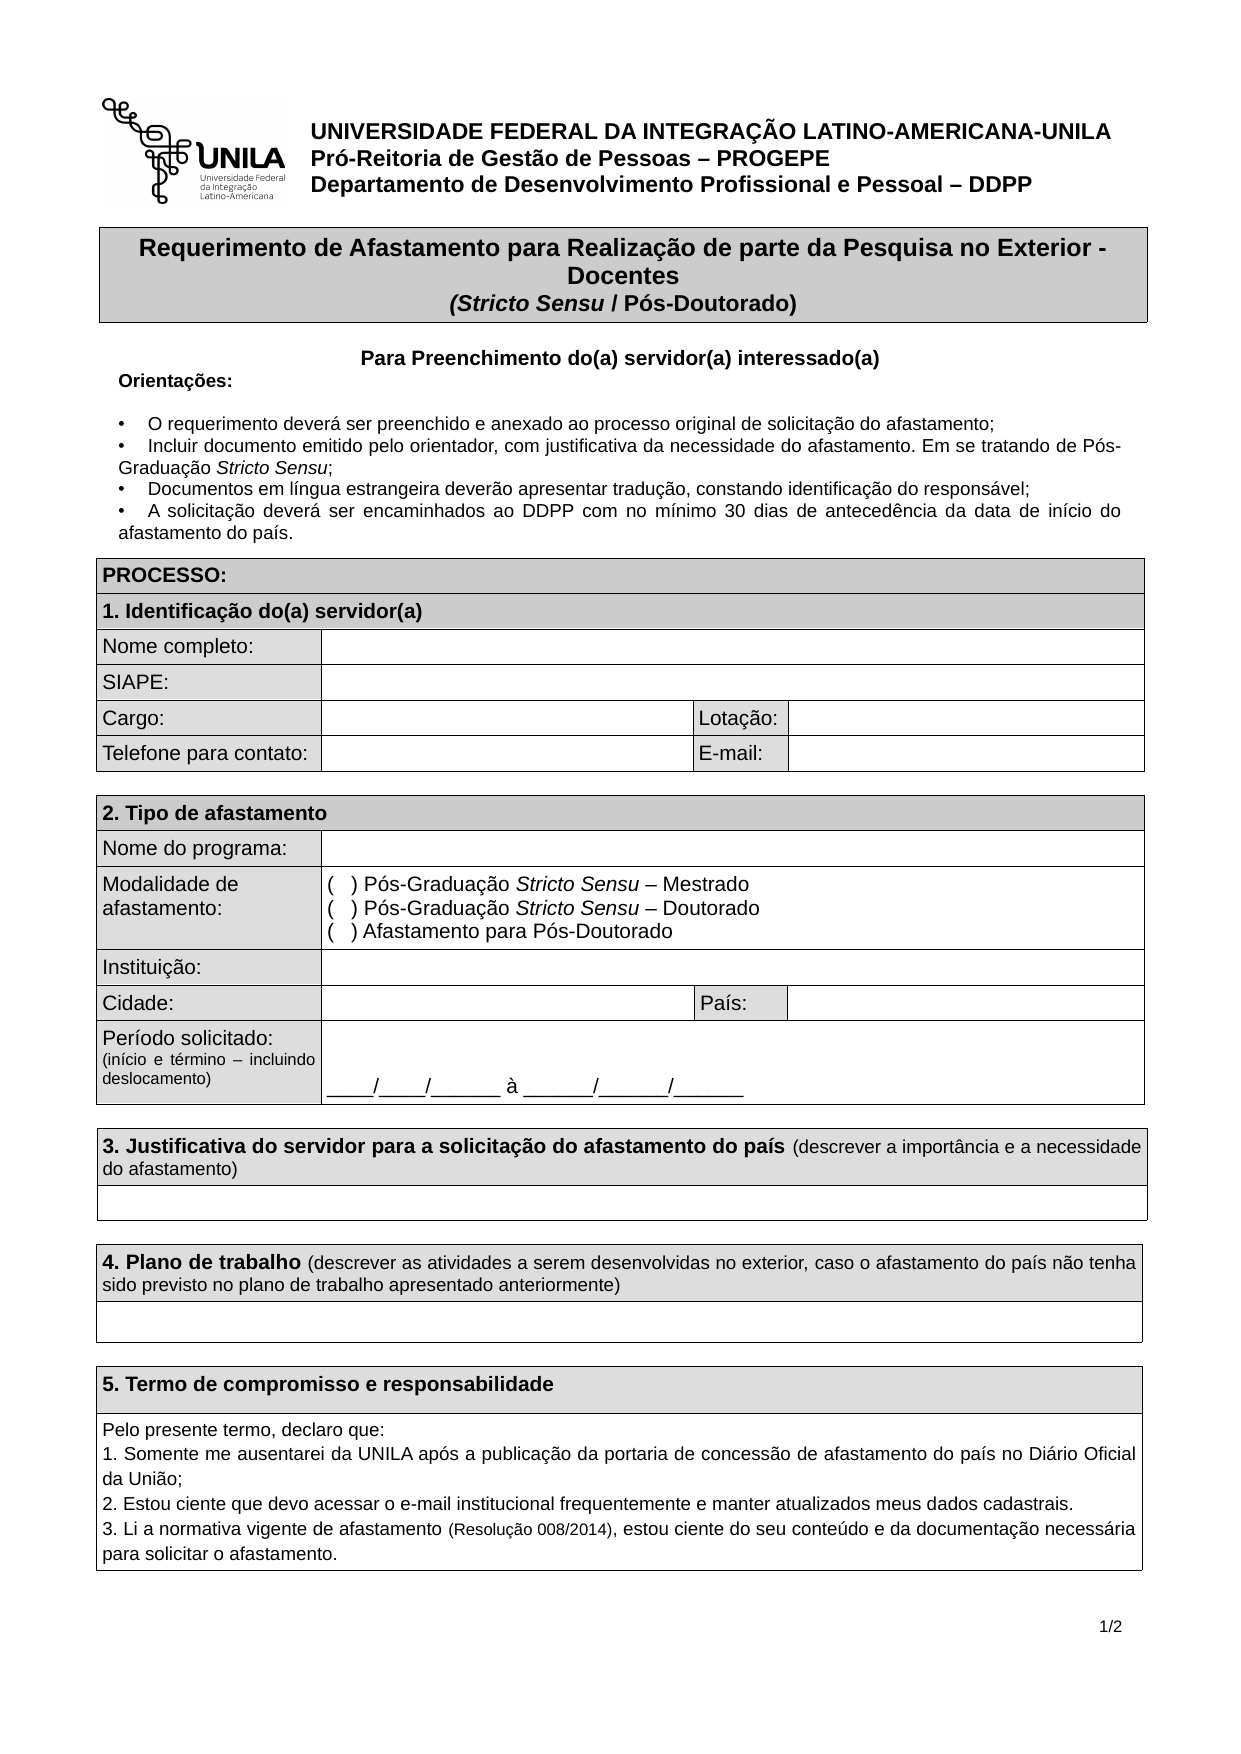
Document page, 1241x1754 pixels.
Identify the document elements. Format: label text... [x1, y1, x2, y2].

table_cell [788, 986, 1144, 1020]
table_cell [322, 630, 1144, 664]
table_cell Nome completo: [97, 630, 321, 664]
table_cell Período solicitado: (início e término – incluindo deslocamento) [97, 1021, 321, 1103]
list O requerimento deverá ser preenchido e anexado ao processo original de solicitação do afastamento; [118, 413, 1122, 435]
table_cell Modalidade de afastamento: [97, 867, 321, 949]
table_cell [322, 665, 1144, 699]
table_cell Lotação: [694, 701, 788, 735]
table_cell [97, 1302, 1142, 1342]
table_cell Nome do programa: [97, 831, 321, 866]
table_cell [789, 701, 1144, 735]
table_header Requerimento de Afastamento para Realização de parte da Pesquisa no Exterior - Docentes (Stricto Sensu / Pós-Doutorado) [100, 228, 1147, 322]
table_header 3. Justificativa do servidor para a solicitação do afastamento do país (descrever a importância e a necessidade do afastamento) [98, 1129, 1147, 1185]
table_cell [322, 831, 1144, 866]
table_cell Cidade: [97, 986, 321, 1020]
table_cell [322, 701, 693, 735]
table_header 4. Plano de trabalho (descrever as atividades a serem desenvolvidas no exterior, caso o afastamento do país não tenha sido previsto no plano de trabalho apresentado anteriormente) [97, 1245, 1142, 1301]
text Para Preenchimento do(a) servidor(a) interessado(a) [118, 346, 1122, 370]
list Incluir documento emitido pelo orientador, com justificativa da necessidade do afastamento. Em se tratando de Pós-Graduação Stricto Sensu; [118, 435, 1122, 478]
table_header PROCESSO: [97, 559, 1144, 593]
table_cell [322, 986, 694, 1020]
table_cell ____/____/______ à ______/______/______ [322, 1021, 1144, 1103]
table_header 5. Termo de compromisso e responsabilidade [97, 1367, 1142, 1413]
list Documentos em língua estrangeira deverão apresentar tradução, constando identificação do responsável; [118, 478, 1122, 500]
text Orientações: [118, 370, 1122, 392]
table_cell [98, 1186, 1147, 1220]
table_cell [322, 736, 693, 771]
list A solicitação deverá ser encaminhados ao DDPP com no mínimo 30 dias de antecedência da data de início do afastamento do país. [118, 500, 1122, 543]
table_cell Instituição: [97, 950, 321, 984]
table_cell País: [695, 986, 787, 1020]
table_cell SIAPE: [97, 665, 321, 699]
picture [102, 98, 285, 204]
table_cell 1. Identificação do(a) servidor(a) [97, 594, 1144, 628]
table_cell [322, 950, 1144, 984]
table_cell ( ) Pós-Graduação Stricto Sensu – Mestrado ( ) Pós-Graduação Stricto Sensu – Doutorado ( ) Afastamento para Pós-Doutorado [322, 867, 1144, 949]
table_header 2. Tipo de afastamento [97, 796, 1144, 830]
table_cell E-mail: [694, 736, 788, 771]
table_cell [789, 736, 1144, 771]
table_cell Telefone para contato: [97, 736, 321, 771]
table_cell Cargo: [97, 701, 321, 735]
table_cell Pelo presente termo, declaro que: 1. Somente me ausentarei da UNILA após a publicação da portaria de concessão de afastamento do país no Diário Oficial da União; 2. Estou ciente que devo acessar o e-mail institucional frequentemente e manter atualizados meus dados cadastrais. 3. Li a normativa vigente de afastamento (Resolução 008/2014), estou ciente do seu conteúdo e da documentação necessária para solicitar o afastamento. [97, 1414, 1142, 1570]
